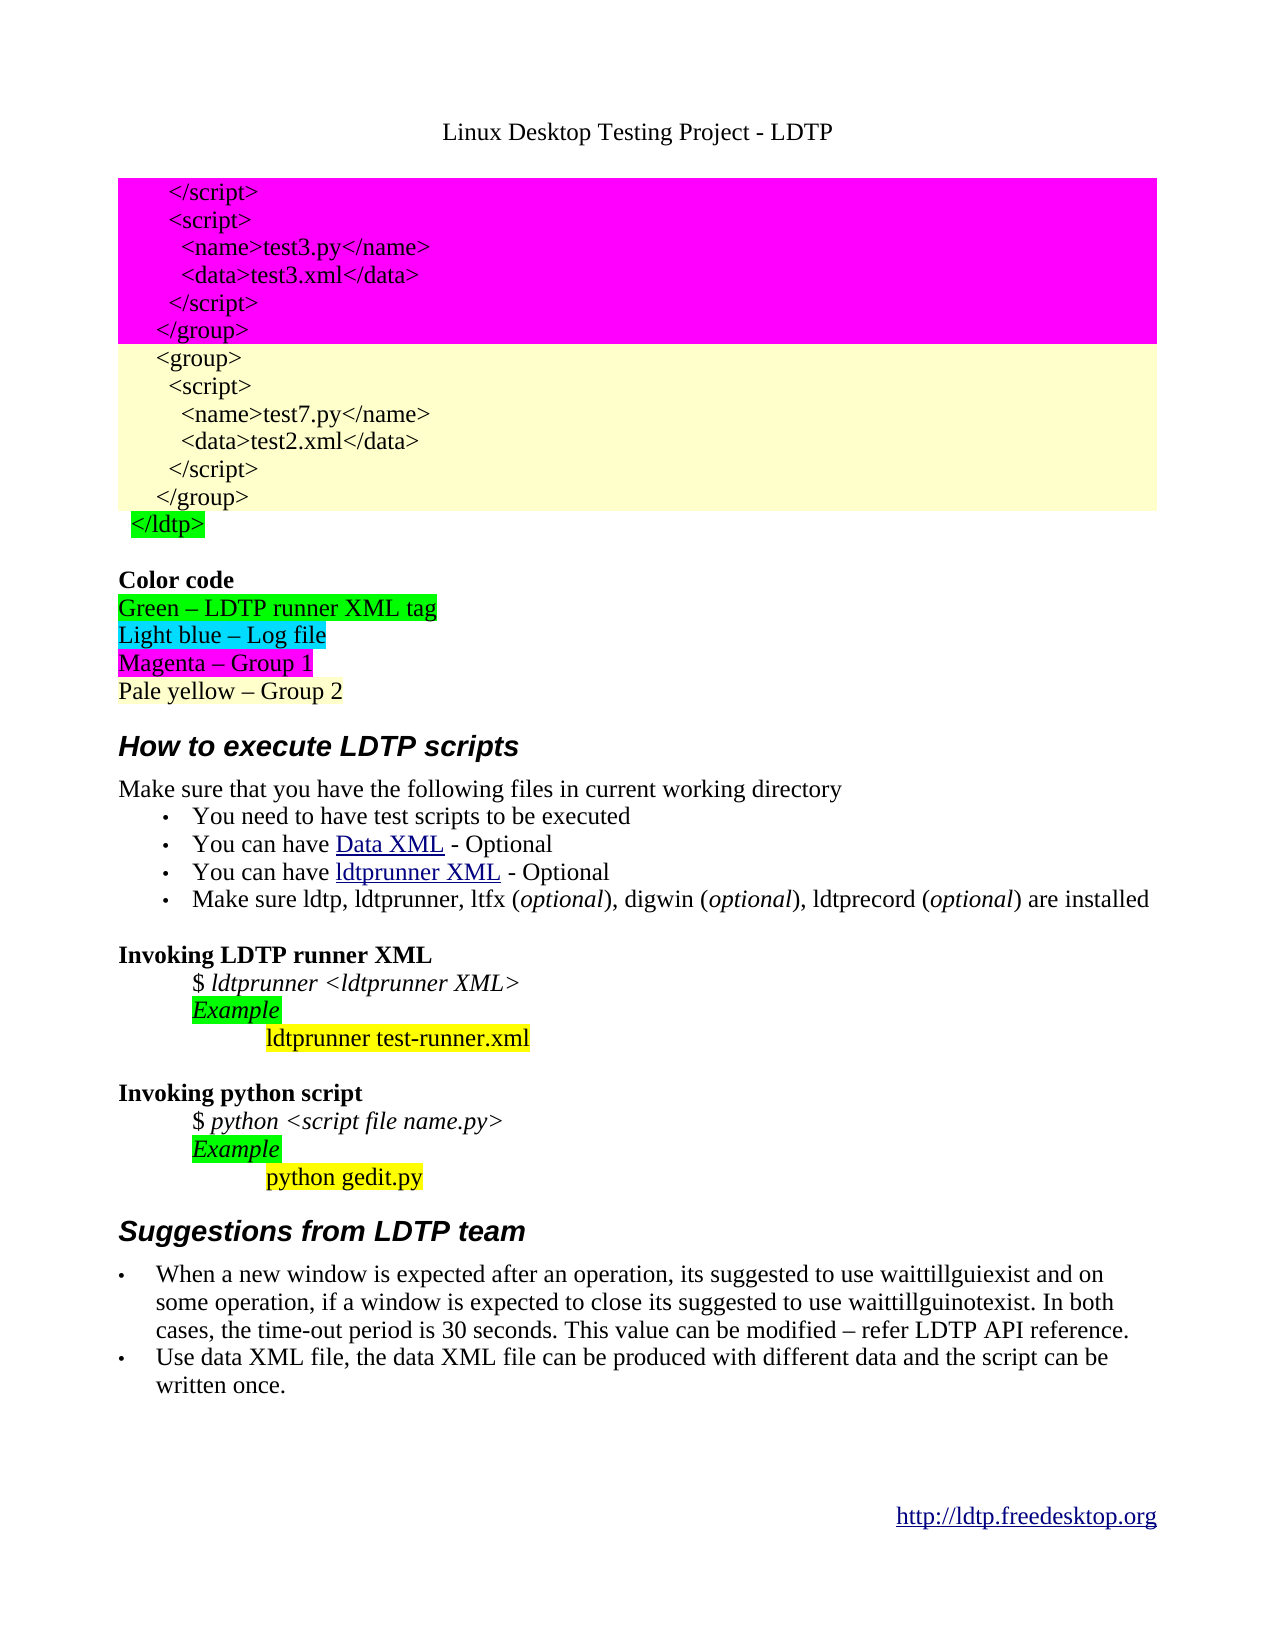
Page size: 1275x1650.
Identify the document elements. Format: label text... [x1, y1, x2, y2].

text Pale yellow – Group 2 [118, 677, 1157, 704]
subtitle How to execute LDTP scripts [118, 729, 1157, 762]
text Invoking python script [118, 1079, 1157, 1107]
text <script> [118, 372, 1157, 400]
text Light blue – Log file [118, 621, 1157, 649]
list Make sure ldtp, ldtprunner, ltfx (optional), digwin (optional), ldtprecord (optional) are installed [162, 886, 1157, 913]
text Color code [118, 566, 1157, 594]
text <data>test2.xml</data> [118, 427, 1157, 455]
text Make sure that you have the following files in current working directory [118, 775, 1157, 802]
text Magenta – Group 1 [118, 649, 1157, 677]
text <script> [118, 206, 1157, 233]
text <data>test3.xml</data> [118, 261, 1157, 289]
list You can have Data XML - Optional [162, 830, 1157, 858]
list When a new window is expected after an operation, its suggested to use waittillguiexist and on some operation, if a window is expected to close its suggested to use waittillguinotexist. In both cases, the time-out period is 30 seconds. This value can be modified – refer LDTP API reference. [118, 1260, 1157, 1343]
text Green – LDTP runner XML tag [118, 594, 1157, 621]
text Example [118, 1135, 1157, 1163]
text ldtprunner test-runner.xml [118, 1024, 1157, 1052]
list Use data XML file, the data XML file can be produced with different data and the script can be written once. [118, 1343, 1157, 1399]
text <name>test7.py</name> [118, 400, 1157, 427]
list You can have ldtprunner XML - Optional [162, 858, 1157, 886]
text </ldtp> [118, 511, 1157, 538]
text Example [118, 996, 1157, 1024]
text </group> [118, 483, 1157, 511]
text Invoking LDTP runner XML [118, 941, 1157, 969]
text </script> [118, 178, 1157, 206]
text </script> [118, 455, 1157, 483]
text </script> [118, 289, 1157, 317]
text </group> [118, 317, 1157, 344]
text <name>test3.py</name> [118, 233, 1157, 261]
text $ python <script file name.py> [118, 1107, 1157, 1135]
list You need to have test scripts to be executed [162, 802, 1157, 830]
text $ ldtprunner <ldtprunner XML> [118, 969, 1157, 996]
text <group> [118, 344, 1157, 372]
subtitle Suggestions from LDTP team [118, 1215, 1157, 1248]
text python gedit.py [118, 1163, 1157, 1190]
